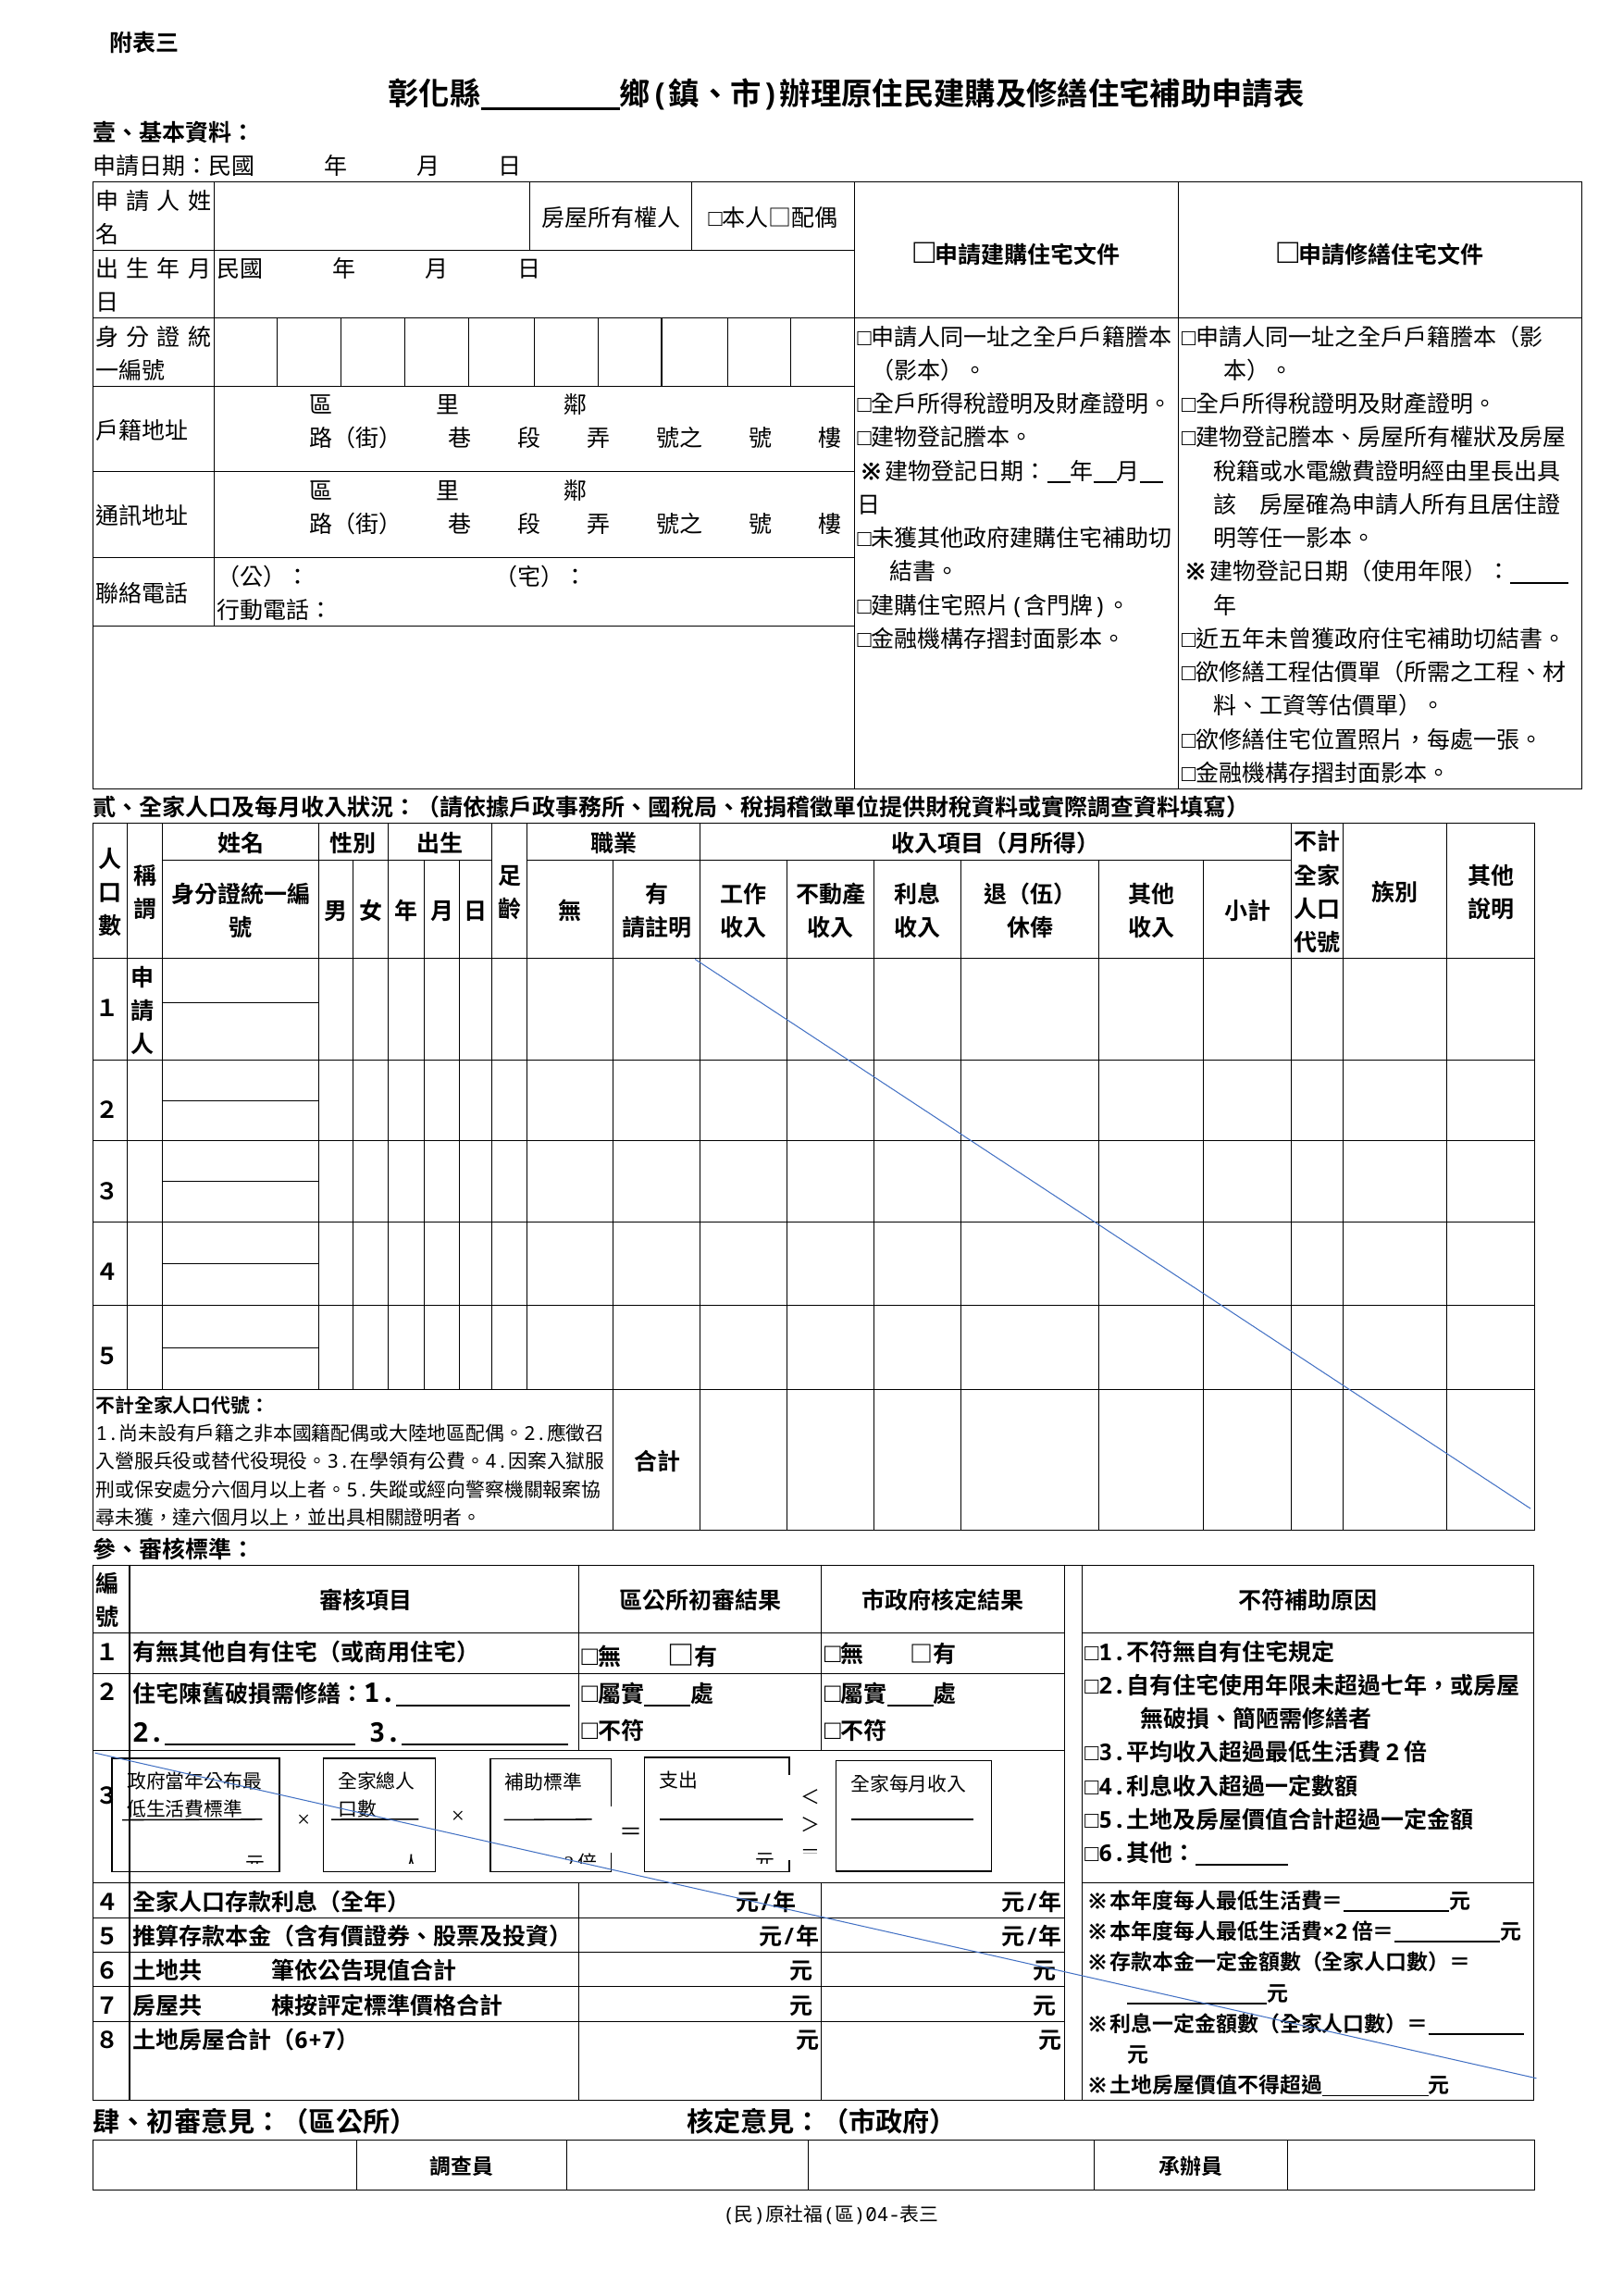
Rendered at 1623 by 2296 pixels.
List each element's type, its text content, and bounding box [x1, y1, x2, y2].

table_cell [341, 1810, 353, 1814]
table_cell [353, 1222, 388, 1305]
table_cell 土地房屋合計（6+7） [130, 2022, 578, 2100]
table_cell [130, 1751, 1064, 1882]
table_cell [1447, 1306, 1534, 1389]
table_cell 民國 年 月 日 [215, 251, 854, 317]
table_cell [163, 1222, 318, 1263]
table_cell [460, 1222, 491, 1305]
table_cell ２ [93, 1061, 127, 1140]
table_cell 男 [319, 861, 353, 958]
table_cell [1292, 1390, 1343, 1530]
table_cell [389, 1306, 424, 1389]
table_cell [1204, 1141, 1291, 1222]
text 申請日期：民國 年 月 日 [93, 148, 1568, 181]
table_cell [613, 1141, 700, 1222]
table_cell [700, 1390, 787, 1530]
table_cell [1204, 1061, 1291, 1140]
table_cell 土地共 筆依公告現值合計 [130, 1953, 578, 1986]
table_cell [130, 1796, 662, 1882]
table_header [1065, 1973, 1082, 2100]
table_cell 申請人 [128, 959, 162, 1060]
table_cell 元 [579, 1987, 821, 2020]
table_header [1065, 1566, 1082, 1975]
table_cell [425, 1061, 459, 1140]
table_header 稱謂 [128, 824, 162, 958]
table_cell [492, 1061, 527, 1140]
table_cell [1292, 1222, 1343, 1305]
table_cell [1204, 1390, 1291, 1530]
text 附表三 [109, 25, 182, 58]
table_cell 元 [822, 1987, 1064, 2020]
table_cell 日 [460, 861, 491, 958]
text 參、審核標準： [93, 1531, 1568, 1565]
table_cell [163, 1306, 318, 1347]
table_cell [492, 1222, 527, 1305]
table_cell 女 [353, 861, 388, 958]
table_header [809, 2141, 1094, 2190]
table_cell 利息 收入 [874, 861, 960, 958]
table_cell [961, 1390, 1098, 1530]
table_cell [700, 964, 787, 1060]
table_cell ４ [93, 1883, 129, 1917]
table_cell [700, 1222, 787, 1305]
table_cell 區 里 鄰 路（街） 巷 段 弄 號之 號 樓 [215, 387, 854, 471]
table_header 房屋所有權人 [530, 182, 691, 249]
table_cell [163, 1264, 318, 1305]
table_cell ８ [93, 2022, 129, 2100]
table_cell [492, 1141, 527, 1222]
table_cell [728, 318, 790, 386]
table_header 收入項目（月所得） [700, 824, 1291, 859]
table_cell 無 [527, 861, 613, 958]
table_cell ３ [93, 1751, 129, 1882]
table_cell [1447, 1141, 1534, 1222]
table_cell [874, 959, 960, 1060]
table_cell [460, 1141, 491, 1222]
table_cell □屬實 處 □不符 [822, 1674, 1064, 1750]
table_cell 合計 [613, 1390, 700, 1530]
table_cell 區 里 鄰 路（街） 巷 段 弄 號之 號 樓 [215, 472, 854, 557]
table_header [567, 2141, 808, 2190]
table_cell [787, 1141, 873, 1222]
table_header □本人□配偶 [692, 182, 854, 249]
table_cell [527, 1222, 613, 1305]
table_cell [324, 1759, 435, 1829]
table_cell [353, 959, 388, 1060]
table_cell [700, 1061, 787, 1140]
table_cell [787, 1061, 873, 1140]
table_cell [874, 1141, 960, 1222]
table_cell ※本年度每人最低生活費＝ 元 ※本年度每人最低生活費×2倍＝ 元 ※存款本金一定金額數（全家人口數）＝ 元 ※利息一定金額數（全家人口數）＝ 元 ※土地房屋價值不得超過 元 [1083, 1977, 1533, 2100]
table_cell [353, 1141, 388, 1222]
table_cell □申請人同一址之全戶戶籍謄本 （影本）。 □全戶所得稅證明及財產證明。 □建物登記謄本。 ※建物登記日期： 年 月 日 □未獲其他政府建購住宅補助切結書。 □建購住宅照片(含門牌)。 □金融機構存摺封面影本。 [855, 318, 1178, 788]
table_cell [787, 959, 873, 1060]
table_cell [163, 1348, 318, 1389]
table_cell [1204, 1222, 1291, 1305]
table_header [215, 182, 529, 249]
table_header 性別 [319, 824, 388, 859]
table_cell [278, 318, 341, 386]
table_cell [787, 1390, 873, 1530]
table_cell [1344, 1141, 1446, 1222]
table_cell [787, 1306, 873, 1389]
table_cell [700, 959, 787, 1018]
table_cell [961, 959, 1098, 1060]
table_cell [822, 1918, 969, 1952]
table_cell １ [93, 959, 127, 1060]
table_cell [324, 1806, 435, 1871]
table_cell [1204, 1306, 1291, 1389]
table_cell 月 [425, 861, 459, 958]
table_cell ６ [93, 1953, 129, 1986]
table_header 承辦員 [1095, 2141, 1287, 2190]
table_cell [425, 959, 459, 1060]
table_cell ５ [93, 1918, 129, 1952]
table_cell [163, 1061, 318, 1099]
table_cell [319, 1141, 353, 1222]
table_cell [613, 1061, 700, 1140]
table_cell [460, 1061, 491, 1140]
table_cell ３ [93, 1141, 127, 1222]
table_header □申請修繕住宅文件 [1179, 182, 1581, 317]
table_cell [1099, 1306, 1203, 1389]
table_cell [874, 1061, 960, 1132]
text [95, 18, 196, 67]
table_cell [1447, 1061, 1534, 1140]
table_header 不計全家人口代號 [1292, 824, 1343, 958]
table_cell [613, 1222, 700, 1305]
table_cell [1292, 959, 1343, 1060]
table_cell [787, 1222, 873, 1305]
table_cell [128, 1306, 162, 1389]
table_cell [527, 1306, 613, 1389]
table_cell [469, 318, 534, 386]
table_cell [163, 959, 318, 1001]
table_cell [961, 1306, 1098, 1389]
table_cell [874, 1222, 960, 1305]
table_cell 元/年 [679, 1883, 821, 1916]
text 貳、全家人口及每月收入狀況：（請依據戶政事務所、國稅局、稅捐稽徵單位提供財稅資料或實際調查資料填寫） [93, 789, 1568, 823]
table_cell □屬實 處 □不符 [579, 1674, 821, 1750]
table_cell 房屋共 棟按評定標準價格合計 [130, 1987, 578, 2020]
table_cell □1.不符無自有住宅規定 □2.自有住宅使用年限未超過七年，或房屋無破損、簡陋需修繕者 □3.平均收入超過最低生活費2倍 □4.利息收入超過一定數額 □5.土地及房屋價值合計超過一定金額 □6.其他： [1083, 1633, 1533, 1882]
table_cell □無 □有 [579, 1633, 821, 1673]
text 肆、初審意見：（區公所） 核定意見：（市政府） [93, 2101, 1568, 2140]
table_cell [215, 318, 277, 386]
table_cell [1099, 1141, 1203, 1222]
table_cell 年 [389, 861, 424, 958]
table_header 審核項目 [130, 1566, 578, 1632]
table_cell [663, 318, 727, 386]
text 壹、基本資料： [93, 114, 1568, 148]
table_cell [460, 1306, 491, 1389]
table_cell [1292, 1061, 1343, 1140]
table_cell [425, 1222, 459, 1305]
table_cell [163, 1003, 318, 1060]
table_cell [1447, 1390, 1534, 1530]
table_cell 身分證統一編號 [93, 318, 214, 386]
table_cell [1353, 1390, 1446, 1451]
table_cell [700, 1306, 787, 1389]
table_header □申請建購住宅文件 [855, 182, 1178, 317]
table_cell □申請人同一址之全戶戶籍謄本（影 本）。 □全戶所得稅證明及財產證明。 □建物登記謄本、房屋所有權狀及房屋 稅籍或水電繳費證明經由里長出具該 房屋確為申請人所有且居住證明等任一影本。 ※建物登記日期（使用年限）： 年 □近五年未曾獲政府住宅補助切結書。 □欲修繕工程估價單（所需之工程、材料、工資等估價單）。 □欲修繕住宅位置照片，每處一張。 □金融機構存摺封面影本。 [1179, 318, 1581, 788]
table_cell （公）： （宅）： 行動電話： [215, 558, 854, 626]
table_header 姓名 [163, 824, 318, 859]
table_cell 聯絡電話 [93, 558, 214, 626]
table_cell 戶籍地址 [93, 387, 214, 471]
table_cell ５ [93, 1306, 127, 1389]
table_cell ７ [93, 1987, 129, 2020]
table_cell [1292, 1353, 1343, 1389]
table_cell [852, 1061, 873, 1075]
table_cell [1344, 1306, 1446, 1389]
table_cell 住宅陳舊破損需修繕：1. 2. 3. [130, 1674, 578, 1750]
table_cell [874, 1390, 960, 1530]
table_header 出生 [389, 824, 491, 859]
table_cell [389, 1141, 424, 1222]
table_cell 元/年 [579, 1918, 821, 1952]
table_cell 不計全家人口代號： 1.尚未設有戶籍之非本國籍配偶或大陸地區配偶。2.應徵召入營服兵役或替代役現役。3.在學領有公費。4.因案入獄服刑或保安處分六個月以上者。5.失蹤或經向警察機關報案協尋未獲，達六個月以上，並出具相關證明者。 [93, 1390, 613, 1530]
table_cell [527, 1141, 613, 1222]
table_cell [389, 1061, 424, 1140]
table_cell [163, 1141, 318, 1181]
table_cell 元/年 [822, 1883, 1064, 1917]
table_cell 出生年月日 [93, 251, 214, 317]
table_cell 身分證統一編號 [163, 861, 318, 958]
table_cell 元 [579, 2022, 821, 2100]
table_header 人口數 [93, 824, 127, 958]
table_cell [389, 1222, 424, 1305]
table_cell [341, 318, 404, 386]
table_cell ２ [93, 1674, 129, 1750]
table_header 足齡 [492, 824, 527, 958]
table_header [93, 2141, 356, 2190]
table_header 其他 說明 [1447, 824, 1534, 958]
table_cell [353, 1061, 388, 1140]
table_cell 元/年 [835, 1918, 1064, 1952]
table_header 區公所初審結果 [579, 1566, 821, 1632]
table_header 市政府核定結果 [822, 1566, 1064, 1632]
table_cell [787, 1022, 845, 1060]
table_cell [1344, 959, 1446, 1060]
table_cell 元/年 [579, 1883, 817, 1917]
table_cell [491, 1843, 611, 1871]
table_cell 全家人口存款利息（全年） [130, 1883, 578, 1917]
table_cell [1099, 1222, 1203, 1292]
table_cell [365, 1808, 372, 1814]
table_cell [1099, 1390, 1203, 1530]
table_cell [1292, 1141, 1343, 1222]
table_cell [492, 959, 527, 1060]
table_cell 元 [822, 2022, 1064, 2100]
table_cell [163, 1182, 318, 1222]
table_cell [353, 1306, 388, 1389]
table_cell 其他 收入 [1099, 861, 1203, 958]
table_cell [527, 1061, 613, 1140]
table_cell [974, 1141, 1098, 1222]
table_cell [1344, 1222, 1446, 1305]
table_cell [961, 1061, 1098, 1140]
table_cell [1447, 1222, 1534, 1305]
table_cell [130, 1762, 279, 1871]
table_cell [425, 1306, 459, 1389]
table_cell [128, 1141, 162, 1222]
table_cell [1099, 959, 1203, 1060]
text 彰化縣 鄉(鎮、市)辦理原住民建購及修繕住宅補助申請表 [93, 69, 1568, 114]
table_cell 小計 [1204, 861, 1291, 958]
table_header 申請人姓名 [93, 182, 214, 249]
table_header 調查員 [357, 2141, 566, 2190]
table_cell 推算存款本金（含有價證券、股票及投資） [130, 1918, 578, 1952]
table_cell [405, 318, 468, 386]
table_cell １ [93, 1633, 129, 1673]
table_cell 有 請註明 [613, 861, 700, 958]
table_cell 元 [822, 1953, 1064, 1986]
table_cell [961, 1141, 1091, 1222]
table_cell [128, 1222, 162, 1305]
table_cell [613, 959, 700, 1060]
table_cell 有無其他自有住宅（或商用住宅） [130, 1633, 578, 1673]
table_cell 元 [579, 1953, 821, 1986]
table_header 職業 [527, 824, 700, 859]
table_cell ※本年度每人最低生活費＝ 元 ※本年度每人最低生活費×2倍＝ 元 ※存款本金一定金額數（全家人口數）＝ 元 ※利息一定金額數（全家人口數）＝ 元 ※土地房屋價值不得超過 元 [1083, 1883, 1533, 2077]
table_cell 通訊地址 [93, 472, 214, 557]
table_header 不符補助原因 [1083, 1566, 1533, 1632]
table_cell [1344, 1390, 1446, 1530]
table_cell □無 □有 [822, 1633, 1064, 1673]
table_cell [700, 1141, 787, 1222]
table_cell [874, 1306, 960, 1389]
table_cell [874, 1079, 960, 1140]
table_cell [425, 1141, 459, 1222]
table_cell [527, 959, 613, 1060]
table_cell [1344, 1061, 1446, 1140]
table_cell 不動產收入 [787, 861, 873, 958]
table_cell [319, 959, 353, 1060]
table_cell 工作 收入 [700, 861, 787, 958]
table_cell 退（伍） 休俸 [961, 861, 1098, 958]
table_cell [1447, 959, 1534, 1060]
table_cell [319, 1222, 353, 1305]
table_header 編號 [93, 1566, 129, 1632]
table_header 族別 [1344, 824, 1446, 958]
table_cell [1204, 959, 1291, 1060]
table_cell [1204, 1296, 1218, 1305]
table_cell [130, 1759, 279, 1793]
table_cell [341, 1803, 353, 1810]
table_cell [319, 1306, 353, 1389]
table_cell [791, 318, 854, 386]
table_cell [163, 1101, 318, 1140]
table_cell [599, 318, 661, 386]
table_cell [1292, 1306, 1343, 1384]
table_cell [1099, 1227, 1203, 1305]
table_cell [1225, 1306, 1291, 1349]
table_header [1288, 2141, 1534, 2190]
table_cell [93, 627, 854, 788]
table_cell [492, 1306, 527, 1389]
table_cell [319, 1061, 353, 1140]
table_cell [389, 959, 424, 1060]
table_cell ４ [93, 1222, 127, 1305]
table_cell [961, 1222, 1098, 1305]
table_cell [460, 959, 491, 1060]
table_cell [128, 1061, 162, 1140]
table_cell [113, 1759, 129, 1871]
table_cell [1099, 1061, 1203, 1140]
table_cell [535, 318, 598, 386]
table_cell [613, 1306, 700, 1389]
